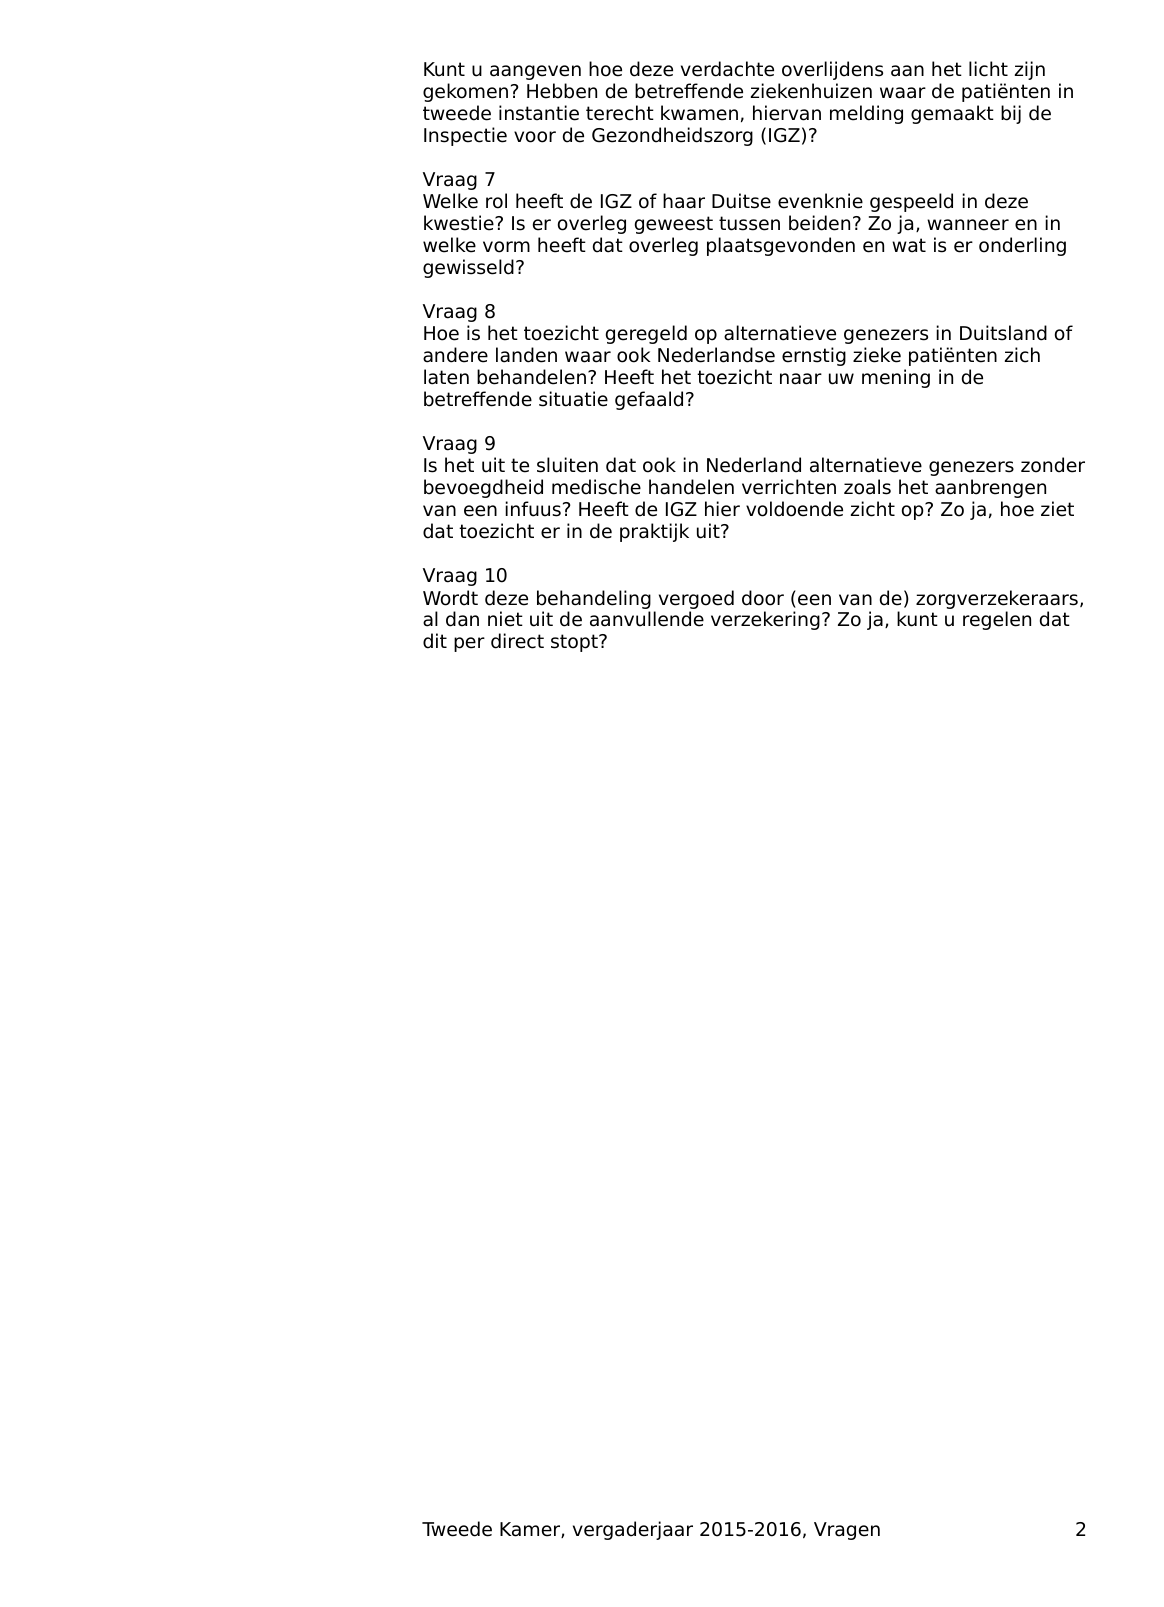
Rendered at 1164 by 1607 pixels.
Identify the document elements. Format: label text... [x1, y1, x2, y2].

text Hoe is het toezicht geregeld op alternatieve genezers in Duitsland of andere landen waar ook Nederlandse ernstig zieke patiënten zich laten behandelen? Heeft het toezicht naar uw mening in de betreffende situatie gefaald? [422, 323, 1087, 411]
text Vraag 10 [422, 565, 1087, 587]
text Wordt deze behandeling vergoed door (een van de) zorgverzekeraars, al dan niet uit de aanvullende verzekering? Zo ja, kunt u regelen dat dit per direct stopt? [422, 587, 1087, 653]
text Welke rol heeft de IGZ of haar Duitse evenknie gespeeld in deze kwestie? Is er overleg geweest tussen beiden? Zo ja, wanneer en in welke vorm heeft dat overleg plaatsgevonden en wat is er onderling gewisseld? [422, 191, 1087, 279]
text Is het uit te sluiten dat ook in Nederland alternatieve genezers zonder bevoegdheid medische handelen verrichten zoals het aanbrengen van een infuus? Heeft de IGZ hier voldoende zicht op? Zo ja, hoe ziet dat toezicht er in de praktijk uit? [422, 455, 1087, 543]
text Vraag 8 [422, 301, 1087, 323]
text Vraag 7 [422, 169, 1087, 191]
text Kunt u aangeven hoe deze verdachte overlijdens aan het licht zijn gekomen? Hebben de betreffende ziekenhuizen waar de patiënten in tweede instantie terecht kwamen, hiervan melding gemaakt bij de Inspectie voor de Gezondheidszorg (IGZ)? [422, 59, 1087, 147]
text Vraag 9 [422, 433, 1087, 455]
